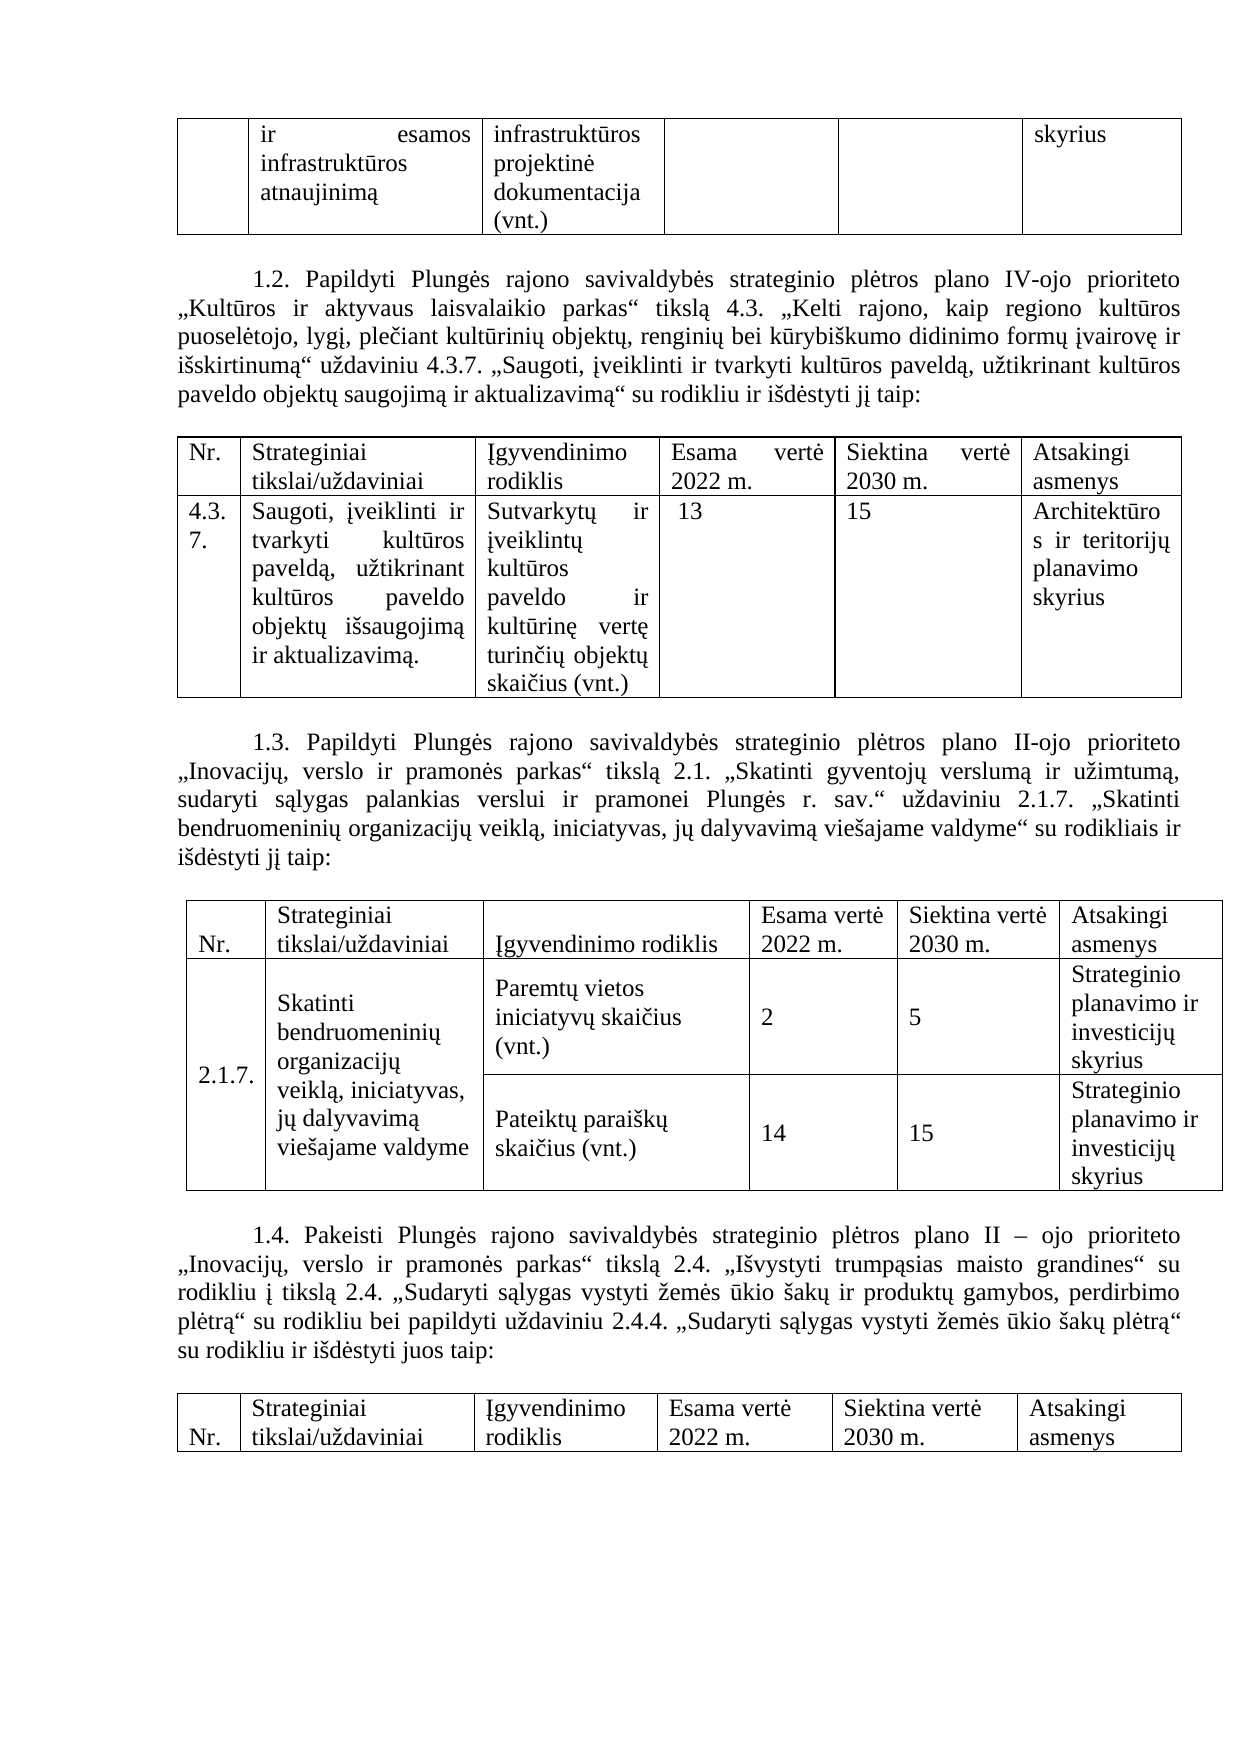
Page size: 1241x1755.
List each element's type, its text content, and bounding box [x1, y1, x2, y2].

table_header Siektina vertė 2030 m. [836, 438, 1021, 495]
table_header Nr. [178, 1394, 240, 1451]
table_cell [839, 119, 1022, 234]
table_cell Strateginio planavimo ir investicijų skyrius [1060, 959, 1222, 1074]
table_cell skyrius [1023, 119, 1181, 234]
table_header Įgyvendinimo rodiklis [484, 901, 749, 958]
table_cell [178, 119, 248, 234]
table_header Esama vertė 2022 m. [660, 438, 834, 495]
table_cell 14 [750, 1075, 897, 1190]
table_cell 15 [898, 1075, 1059, 1190]
table_header Atsakingi asmenys [1060, 901, 1222, 958]
text 1.3. Papildyti Plungės rajono savivaldybės strateginio plėtros plano II-ojo prioriteto „Inovacijų, verslo ir pramonės parkas“ tikslą 2.1. „Skatinti gyventojų verslumą ir užimtumą, sudaryti sąlygas palankias verslui ir pramonei Plungės r. sav.“ uždaviniu 2.1.7. „Skatinti bendruomeninių organizacijų veiklą, iniciatyvas, jų dalyvavimą viešajame valdyme“ su rodikliais ir išdėstyti jį taip: [177, 727, 1181, 871]
table_header Esama vertė 2022 m. [750, 901, 897, 958]
table_cell 13 [660, 496, 834, 697]
table_header Strateginiai tikslai/uždaviniai [241, 438, 475, 495]
table_cell Skatinti bendruomeninių organizacijų veiklą, iniciatyvas, jų dalyvavimą viešajame valdyme [266, 959, 483, 1190]
table_header Nr. [187, 901, 265, 958]
table_cell 4.3.7. [178, 496, 240, 697]
table_header Siektina vertė 2030 m. [833, 1394, 1017, 1451]
table_cell Strateginio planavimo ir investicijų skyrius [1060, 1075, 1222, 1190]
table_cell 2 [750, 959, 897, 1074]
text 1.2. Papildyti Plungės rajono savivaldybės strateginio plėtros plano IV-ojo prioriteto „Kultūros ir aktyvaus laisvalaikio parkas“ tikslą 4.3. „Kelti rajono, kaip regiono kultūros puoselėtojo, lygį, plečiant kultūrinių objektų, renginių bei kūrybiškumo didinimo formų įvairovę ir išskirtinumą“ uždaviniu 4.3.7. „Saugoti, įveiklinti ir tvarkyti kultūros paveldą, užtikrinant kultūros paveldo objektų saugojimą ir aktualizavimą“ su rodikliu ir išdėstyti jį taip: [177, 264, 1181, 408]
text 1.4. Pakeisti Plungės rajono savivaldybės strateginio plėtros plano II – ojo prioriteto „Inovacijų, verslo ir pramonės parkas“ tikslą 2.4. „Išvystyti trumpąsias maisto grandines“ su rodikliu į tikslą 2.4. „Sudaryti sąlygas vystyti žemės ūkio šakų ir produktų gamybos, perdirbimo plėtrą“ su rodikliu bei papildyti uždaviniu 2.4.4. „Sudaryti sąlygas vystyti žemės ūkio šakų plėtrą“ su rodikliu ir išdėstyti juos taip: [177, 1220, 1181, 1364]
table_cell Sutvarkytų ir įveiklintų kultūros paveldo ir kultūrinę vertę turinčių objektų skaičius (vnt.) [476, 496, 659, 697]
table_header Įgyvendinimo rodiklis [475, 1394, 657, 1451]
table_cell [665, 119, 838, 234]
table_cell Architektūros ir teritorijų planavimo skyrius [1022, 496, 1181, 697]
table_cell Saugoti, įveiklinti ir tvarkyti kultūros paveldą, užtikrinant kultūros paveldo objektų išsaugojimą ir aktualizavimą. [241, 496, 475, 697]
table_cell 2.1.7. [187, 959, 265, 1190]
table_header Atsakingi asmenys [1022, 438, 1181, 495]
table_cell 15 [836, 496, 1021, 697]
table_cell 5 [898, 959, 1059, 1074]
table_cell Paremtų vietos iniciatyvų skaičius (vnt.) [484, 959, 749, 1074]
table_cell Pateiktų paraiškų skaičius (vnt.) [484, 1075, 749, 1190]
table_header Atsakingi asmenys [1018, 1394, 1181, 1451]
table_cell ir esamos infrastruktūros atnaujinimą [249, 119, 482, 234]
table_header Esama vertė 2022 m. [658, 1394, 832, 1451]
table_cell infrastruktūros projektinė dokumentacija (vnt.) [483, 119, 664, 234]
table_header Strateginiai tikslai/uždaviniai [241, 1394, 474, 1451]
table_header Nr. [178, 438, 240, 495]
table_header Strateginiai tikslai/uždaviniai [266, 901, 483, 958]
table_header Siektina vertė 2030 m. [898, 901, 1059, 958]
table_header Įgyvendinimo rodiklis [476, 438, 659, 495]
